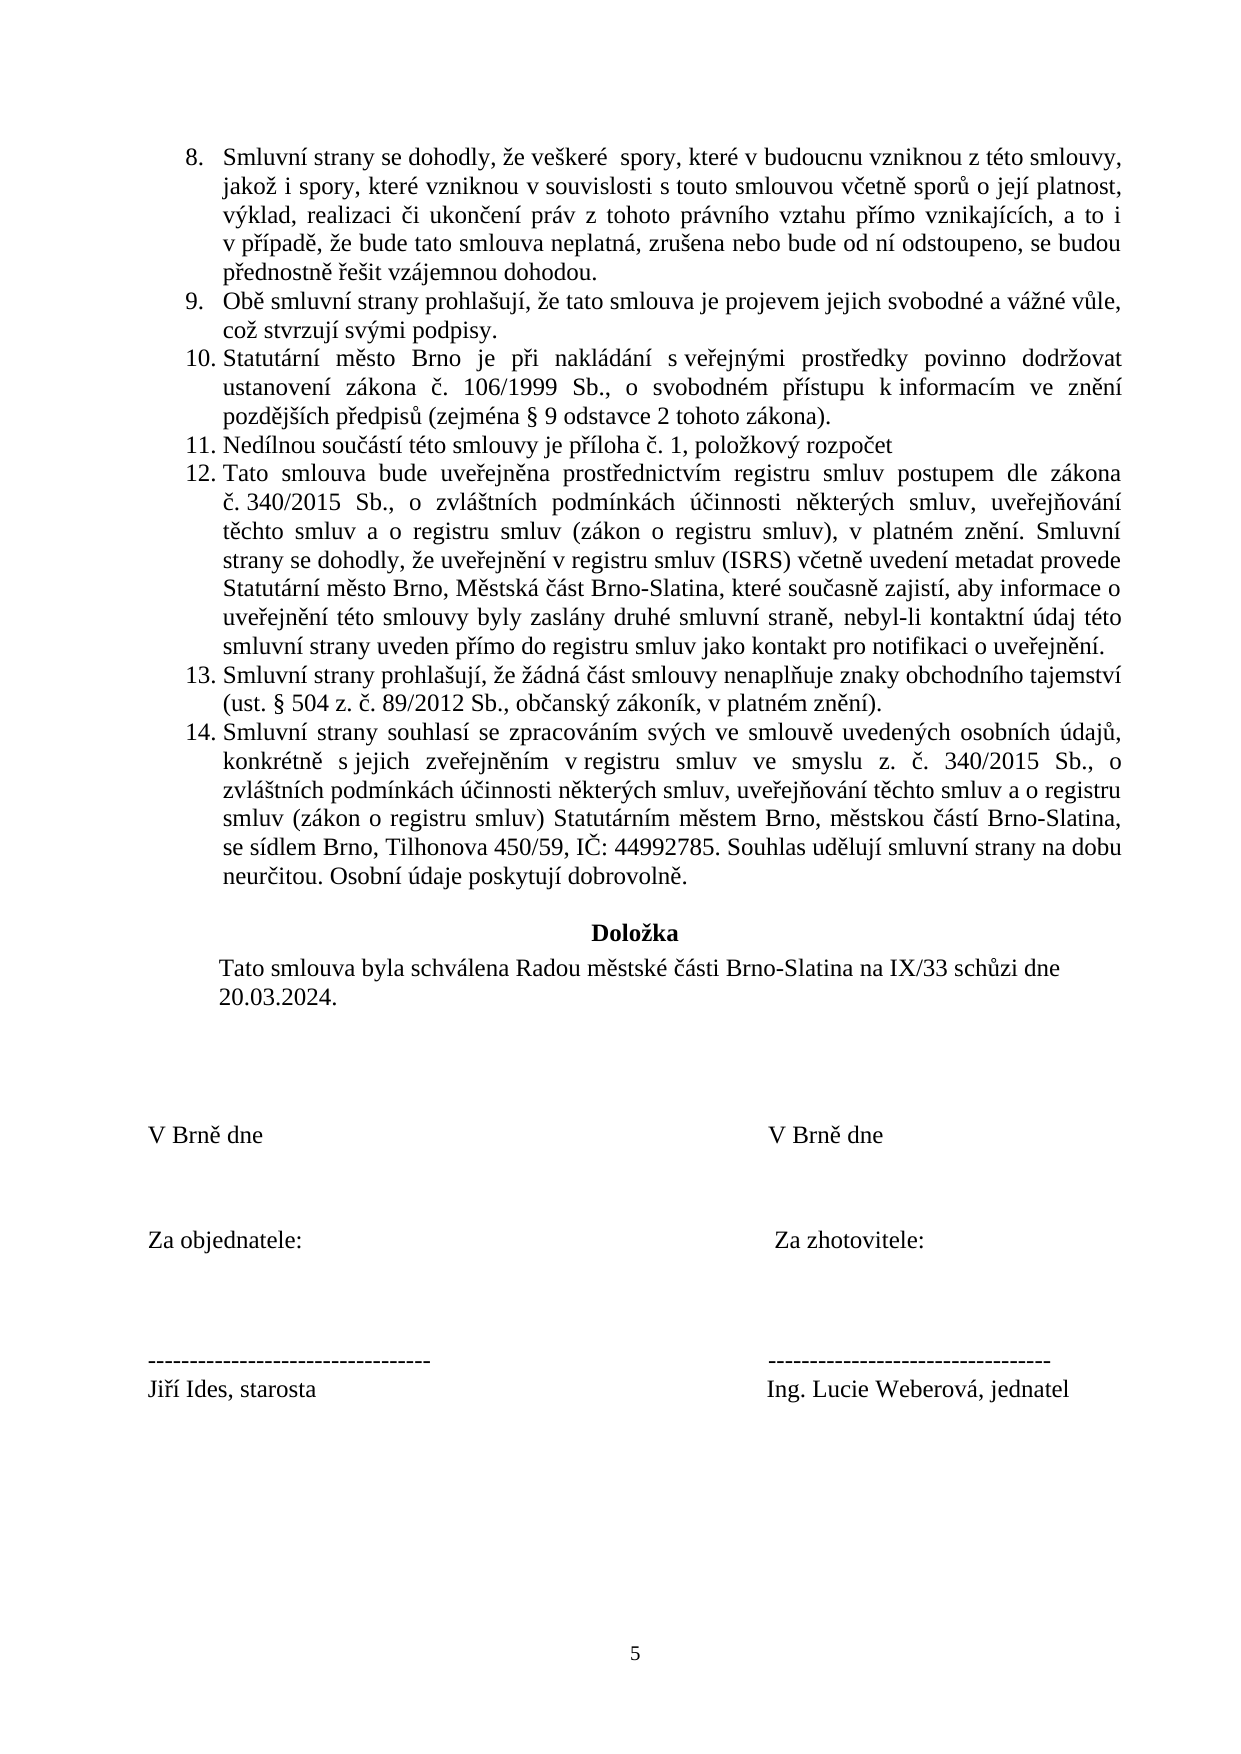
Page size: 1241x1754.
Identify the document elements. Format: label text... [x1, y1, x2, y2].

list Smluvní strany prohlašují, že žádná část smlouvy nenaplňuje znaky obchodního tajemství (ust. § 504 z. č. 89/2012 Sb., občanský zákoník, v platném znění). [185, 660, 1122, 717]
list Smluvní strany souhlasí se zpracováním svých ve smlouvě uvedených osobních údajů, konkrétně s jejich zveřejněním v registru smluv ve smyslu z. č. 340/2015 Sb., o zvláštních podmínkách účinnosti některých smluv, uveřejňování těchto smluv a o registru smluv (zákon o registru smluv) Statutárním městem Brno, městskou částí Brno-Slatina, se sídlem Brno, Tilhonova 450/59, IČ: 44992785. Souhlas udělují smluvní strany na dobu neurčitou. Osobní údaje poskytují dobrovolně. [185, 717, 1122, 890]
list Statutární město Brno je při nakládání s veřejnými prostředky povinno dodržovat ustanovení zákona č. 106/1999 Sb., o svobodném přístupu k informacím ve znění pozdějších předpisů (zejména § 9 odstavce 2 tohoto zákona). [185, 343, 1122, 430]
text V Brně dne V Brně dne [148, 1121, 1122, 1149]
text ---------------------------------- ---------------------------------- [148, 1346, 1122, 1374]
text Za objednatele: Za zhotovitele: [148, 1225, 1122, 1253]
subtitle Tato smlouva byla schválena Radou městské části Brno-Slatina na IX/33 schůzi dne 20.03.2024. [218, 953, 1122, 1011]
list Obě smluvní strany prohlašují, že tato smlouva je projevem jejich svobodné a vážné vůle, což stvrzují svými podpisy. [185, 286, 1122, 343]
subtitle Doložka [148, 918, 1122, 947]
list Nedílnou součástí této smlouvy je příloha č. 1, položkový rozpočet [185, 430, 1122, 458]
text Jiří Ides, starosta Ing. Lucie Weberová, jednatel [148, 1374, 1122, 1403]
list Tato smlouva bude uveřejněna prostřednictvím registru smluv postupem dle zákona č. 340/2015 Sb., o zvláštních podmínkách účinnosti některých smluv, uveřejňování těchto smluv a o registru smluv (zákon o registru smluv), v platném znění. Smluvní strany se dohodly, že uveřejnění v registru smluv (ISRS) včetně uvedení metadat provede Statutární město Brno, Městská část Brno-Slatina, které současně zajistí, aby informace o uveřejnění této smlouvy byly zaslány druhé smluvní straně, nebyl-li kontaktní údaj této smluvní strany uveden přímo do registru smluv jako kontakt pro notifikaci o uveřejnění. [185, 458, 1122, 660]
list Smluvní strany se dohodly, že veškeré spory, které v budoucnu vzniknou z této smlouvy, jakož i spory, které vzniknou v souvislosti s touto smlouvou včetně sporů o její platnost, výklad, realizaci či ukončení práv z tohoto právního vztahu přímo vznikajících, a to i v případě, že bude tato smlouva neplatná, zrušena nebo bude od ní odstoupeno, se budou přednostně řešit vzájemnou dohodou. [185, 142, 1122, 286]
